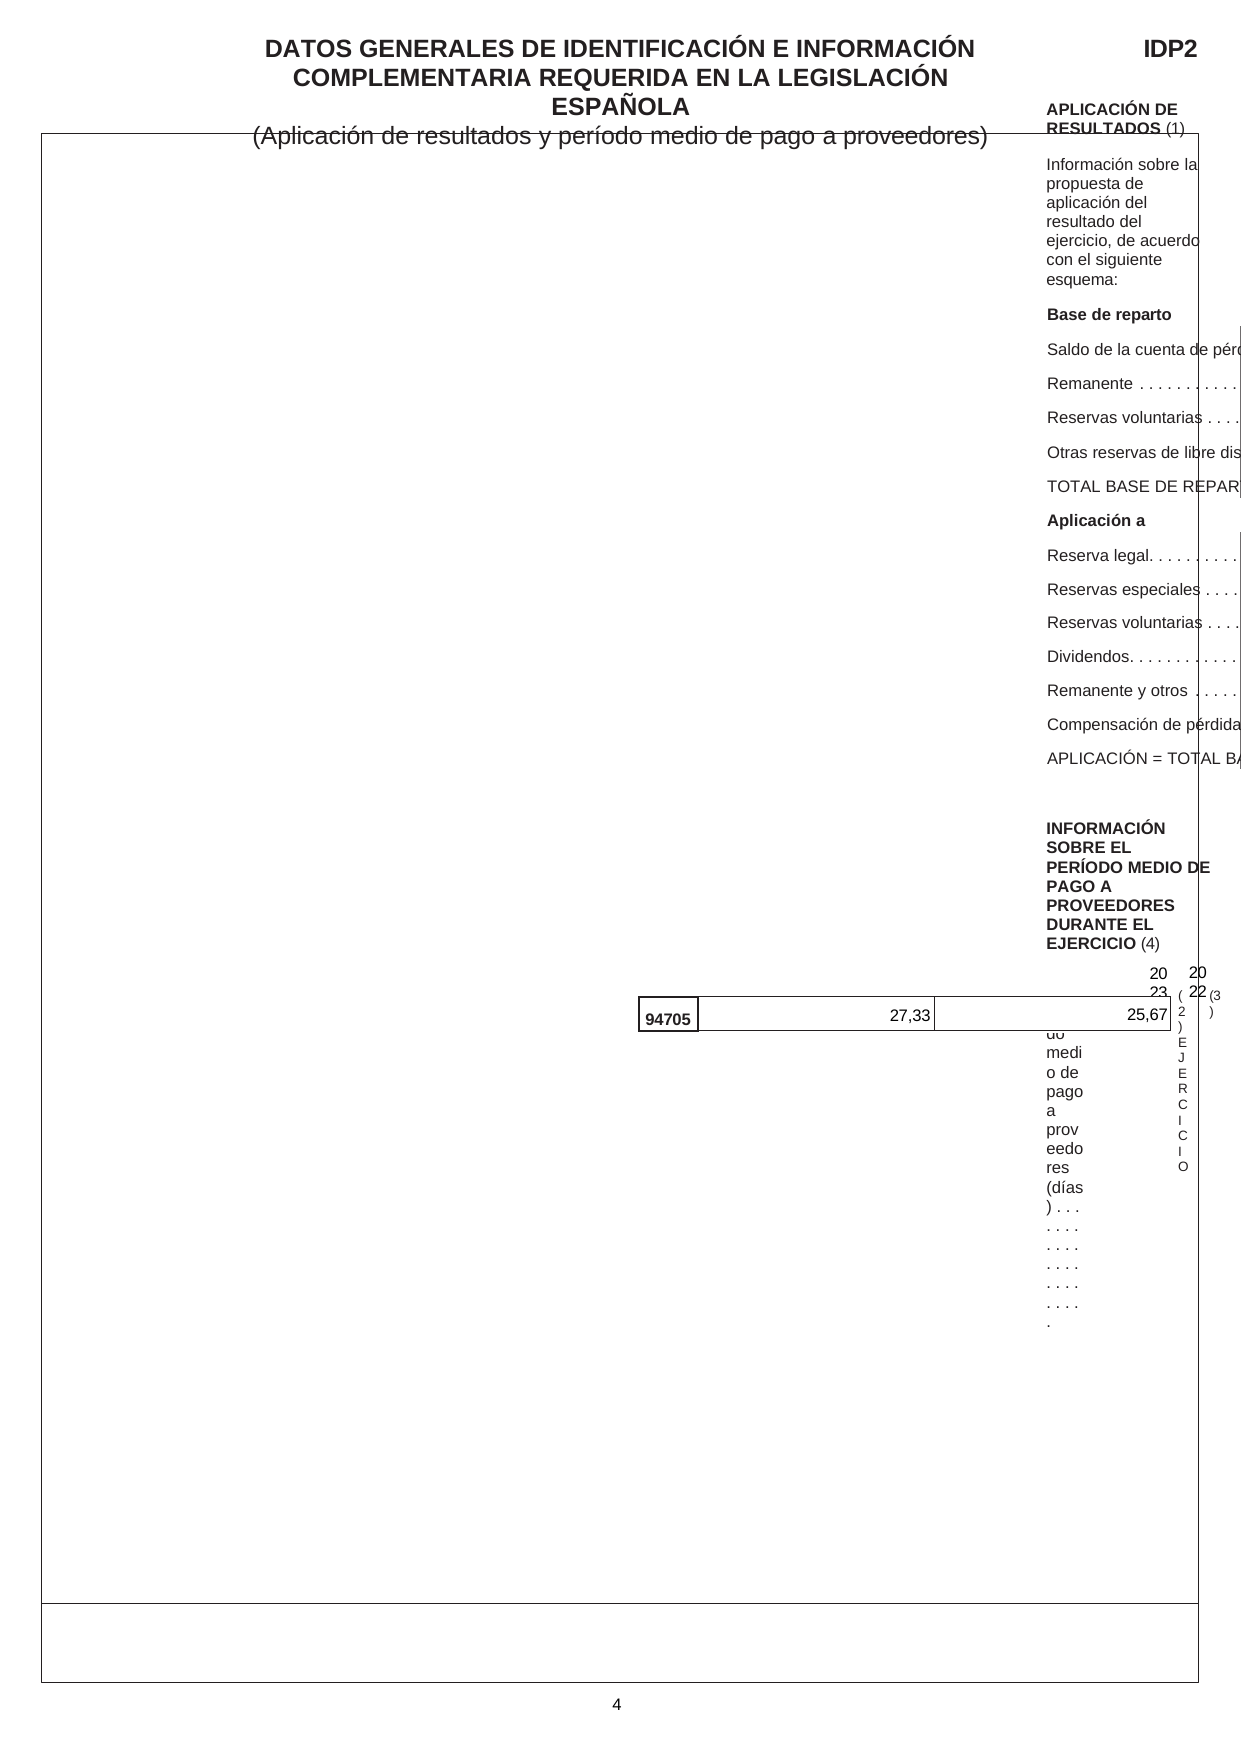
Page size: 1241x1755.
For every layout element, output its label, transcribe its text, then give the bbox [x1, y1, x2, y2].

table_cell Dividendos. . . . . . . . . . . . . . . . . . . . . . . . . . . . . . . . . . . . . . . . . . . . . . . . . . . [1040, 633, 1198, 667]
table_header 27,33 [699, 997, 934, 1030]
text 2023 [1149, 963, 1155, 996]
table_cell Remanente y otros . . . . . . . . . . . . . . . . . . . . . . . . . . . . . . . . . . . . . . . . . . . . [1040, 667, 1198, 701]
table_header 25,67 [935, 997, 1170, 1030]
table_header Base de reparto [1040, 299, 1198, 326]
text (Aplicación de resultados y período medio de pago a proveedores) [562, 134, 761, 149]
text (Aplicación de resultados y período medio de pago a proveedores) [847, 134, 984, 149]
text (2) EJERCICIO [1178, 1061, 1182, 1174]
text EJERCICIO [632, 996, 1177, 1033]
table_cell [1199, 498, 1241, 532]
text INFORMACIÓN SOBRE EL PERÍODO MEDIO DE PAGO A PROVEEDORES DURANTE EL EJERCICIO (4) [1046, 819, 1198, 953]
text Período medio de pago a proveedores (días) . . . . . . . . . . . . . . . . . . . . . . . . [1046, 1033, 1086, 1331]
table_cell TOTAL BASE DE REPARTO = TOTAL APLICACIÓN . . . . . . . . . . . . . . . . . . [1040, 463, 1198, 498]
text APLICACIÓN DE RESULTADOS (1) [1046, 100, 1211, 138]
table_header [1199, 299, 1241, 326]
text (Aplicación de resultados y período medio de pago a proveedores) [222, 121, 1018, 133]
table_cell Saldo de la cuenta de pérdidas y ganancias. . . . . . . . . . . . . . . . . . . . . . . . . [1040, 326, 1198, 360]
table_cell Reserva legal. . . . . . . . . . . . . . . . . . . . . . . . . . . . . . . . . . . . . . . . . . . . . . . . . [1040, 532, 1198, 566]
table_cell Otras reservas de libre disposición . . . . . . . . . . . . . . . . . . . . . . . . . . . . . . . . [1040, 429, 1198, 463]
table_header 94705 [640, 998, 697, 1030]
subtitle DATOS GENERALES DE IDENTIFICACIÓN E INFORMACIÓN COMPLEMENTARIA REQUERIDA EN LA LEGISLACIÓN ESPAÑOLA [222, 34, 1018, 120]
table_cell Remanente . . . . . . . . . . . . . . . . . . . . . . . . . . . . . . . . . . . . . . . . . . . . . . . . . . [1040, 360, 1198, 394]
text Información sobre la propuesta de aplicación del resultado del ejercicio, de acuerdo con el siguiente esquema: [1046, 154, 1198, 288]
table_cell Reservas voluntarias . . . . . . . . . . . . . . . . . . . . . . . . . . . . . . . . . . . . . . . . . . . [1040, 395, 1198, 429]
subtitle IDP2 [1143, 34, 1211, 63]
table_cell Aplicación a [1040, 498, 1198, 532]
table_cell Compensación de pérdidas de ejercicios anteriores. . . . . . . . . . . . . . . . . . . [1040, 701, 1198, 735]
table_cell Reservas voluntarias . . . . . . . . . . . . . . . . . . . . . . . . . . . . . . . . . . . . . . . . . . . [1040, 599, 1198, 633]
text (3) [1209, 988, 1222, 1019]
table_cell APLICACIÓN = TOTAL BASE DE REPARTO . . . . . . . . . . . . . . . . . . . . . . . . [1040, 735, 1198, 769]
text (2) EJERCICIO [1178, 988, 1182, 1061]
text (Aplicación de resultados y período medio de pago a proveedores) [281, 134, 543, 149]
table_cell Reservas especiales . . . . . . . . . . . . . . . . . . . . . . . . . . . . . . . . . . . . . . . . . . . [1040, 566, 1198, 599]
